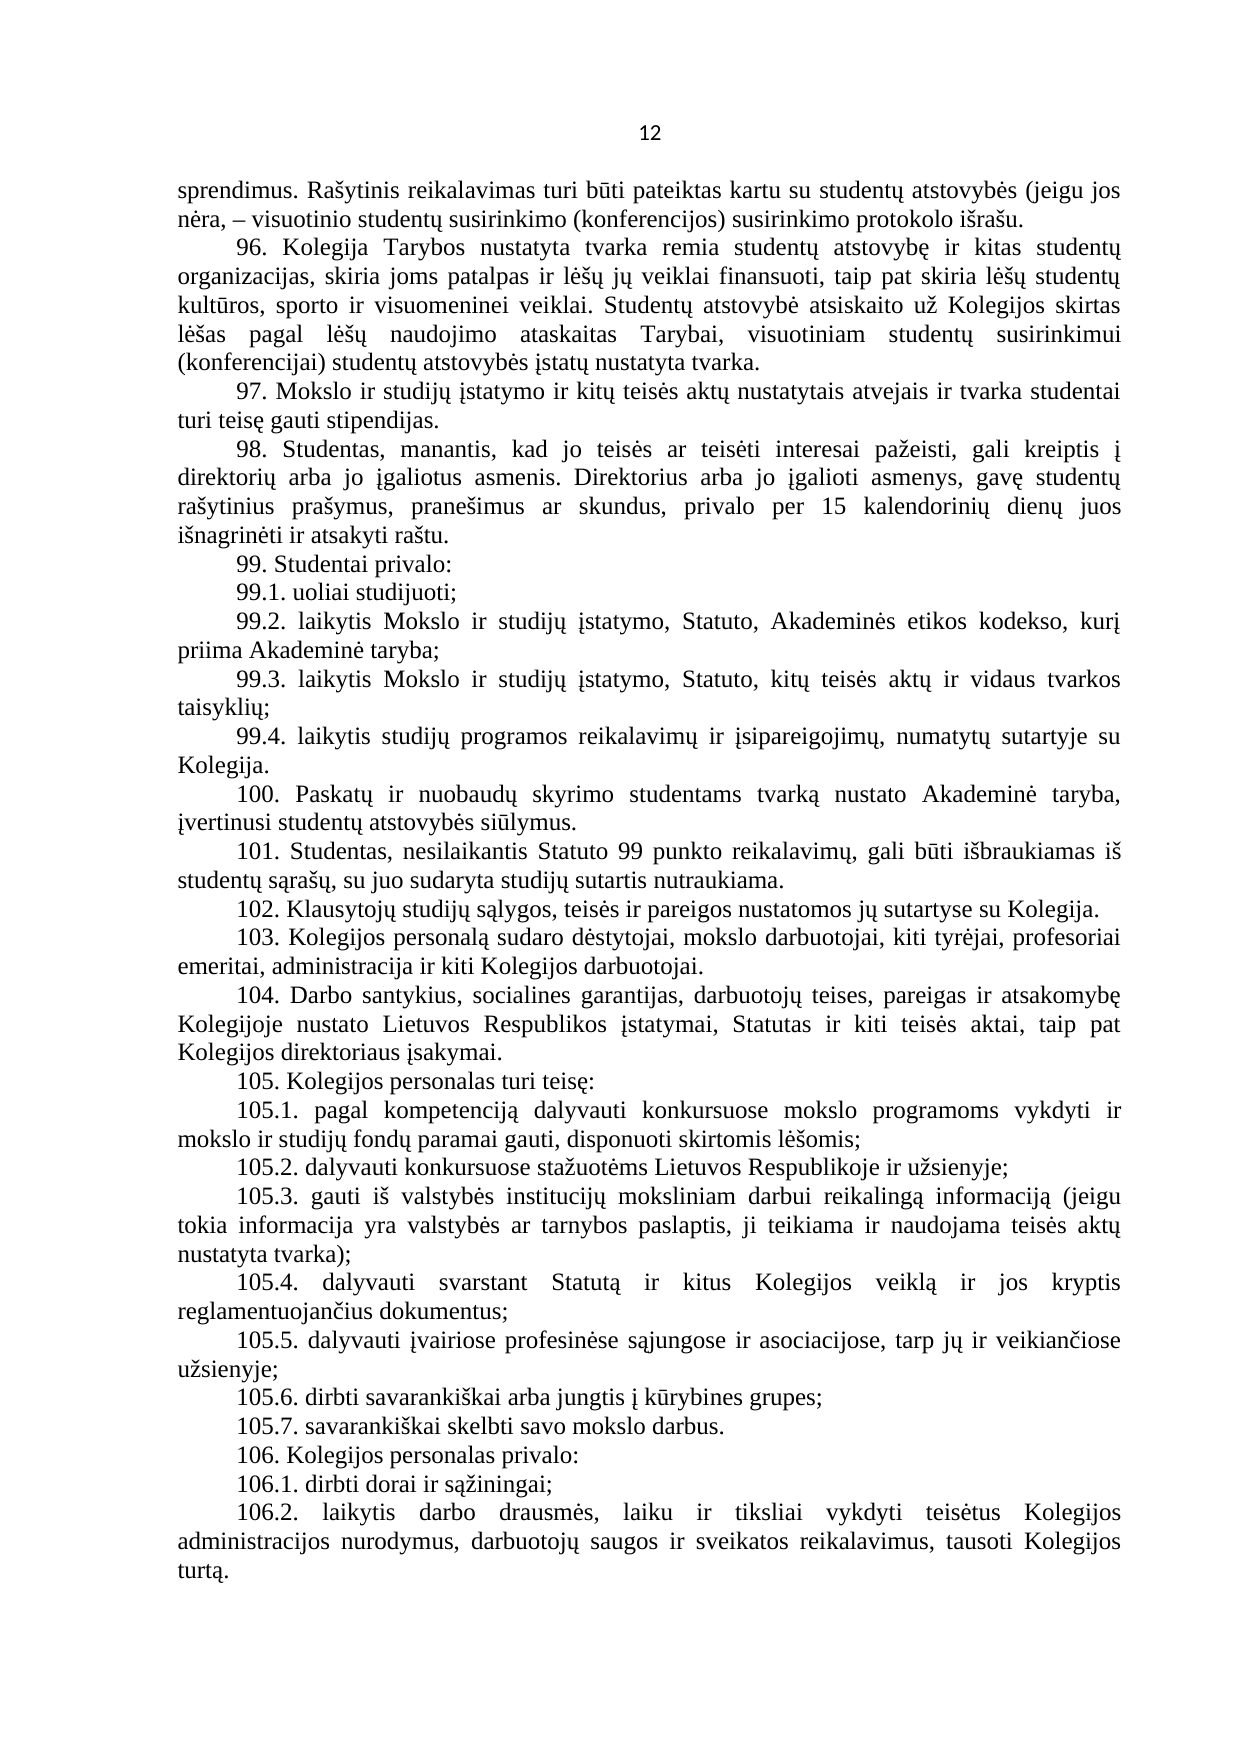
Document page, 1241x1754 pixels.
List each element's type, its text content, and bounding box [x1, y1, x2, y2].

text 99.3. laikytis Mokslo ir studijų įstatymo, Statuto, kitų teisės aktų ir vidaus tvarkos taisyklių; [177, 664, 1122, 721]
text 105.1. pagal kompetenciją dalyvauti konkursuose mokslo programoms vykdyti ir mokslo ir studijų fondų paramai gauti, disponuoti skirtomis lėšomis; [177, 1095, 1122, 1152]
text 106. Kolegijos personalas privalo: [177, 1440, 1122, 1469]
text 106.2. laikytis darbo drausmės, laiku ir tiksliai vykdyti teisėtus Kolegijos administracijos nurodymus, darbuotojų saugos ir sveikatos reikalavimus, tausoti Kolegijos turtą. [177, 1497, 1122, 1584]
text 99.4. laikytis studijų programos reikalavimų ir įsipareigojimų, numatytų sutartyje su Kolegija. [177, 721, 1122, 779]
text 99. Studentai privalo: [177, 549, 1122, 577]
text 105. Kolegijos personalas turi teisę: [177, 1066, 1122, 1095]
text 105.2. dalyvauti konkursuose stažuotėms Lietuvos Respublikoje ir užsienyje; [177, 1152, 1122, 1181]
text 106.1. dirbti dorai ir sąžiningai; [177, 1469, 1122, 1497]
text 99.2. laikytis Mokslo ir studijų įstatymo, Statuto, Akademinės etikos kodekso, kurį priima Akademinė taryba; [177, 606, 1122, 664]
text 105.6. dirbti savarankiškai arba jungtis į kūrybines grupes; [177, 1382, 1122, 1411]
text 105.4. dalyvauti svarstant Statutą ir kitus Kolegijos veiklą ir jos kryptis reglamentuojančius dokumentus; [177, 1267, 1122, 1325]
text 102. Klausytojų studijų sąlygos, teisės ir pareigos nustatomos jų sutartyse su Kolegija. [177, 894, 1122, 922]
text 98. Studentas, manantis, kad jo teisės ar teisėti interesai pažeisti, gali kreiptis į direktorių arba jo įgaliotus asmenis. Direktorius arba jo įgalioti asmenys, gavę studentų rašytinius prašymus, pranešimus ar skundus, privalo per 15 kalendorinių dienų juos išnagrinėti ir atsakyti raštu. [177, 434, 1122, 549]
text 104. Darbo santykius, socialines garantijas, darbuotojų teises, pareigas ir atsakomybę Kolegijoje nustato Lietuvos Respublikos įstatymai, Statutas ir kiti teisės aktai, taip pat Kolegijos direktoriaus įsakymai. [177, 980, 1122, 1066]
text 105.7. savarankiškai skelbti savo mokslo darbus. [177, 1411, 1122, 1440]
text sprendimus. Rašytinis reikalavimas turi būti pateiktas kartu su studentų atstovybės (jeigu jos nėra, – visuotinio studentų susirinkimo (konferencijos) susirinkimo protokolo išrašu. [177, 175, 1122, 232]
text 99.1. uoliai studijuoti; [177, 577, 1122, 606]
text 101. Studentas, nesilaikantis Statuto 99 punkto reikalavimų, gali būti išbraukiamas iš studentų sąrašų, su juo sudaryta studijų sutartis nutraukiama. [177, 836, 1122, 894]
text 105.3. gauti iš valstybės institucijų moksliniam darbui reikalingą informaciją (jeigu tokia informacija yra valstybės ar tarnybos paslaptis, ji teikiama ir naudojama teisės aktų nustatyta tvarka); [177, 1181, 1122, 1267]
text 100. Paskatų ir nuobaudų skyrimo studentams tvarką nustato Akademinė taryba, įvertinusi studentų atstovybės siūlymus. [177, 779, 1122, 836]
text 97. Mokslo ir studijų įstatymo ir kitų teisės aktų nustatytais atvejais ir tvarka studentai turi teisę gauti stipendijas. [177, 376, 1122, 434]
text 105.5. dalyvauti įvairiose profesinėse sąjungose ir asociacijose, tarp jų ir veikiančiose užsienyje; [177, 1325, 1122, 1382]
text 103. Kolegijos personalą sudaro dėstytojai, mokslo darbuotojai, kiti tyrėjai, profesoriai emeritai, administracija ir kiti Kolegijos darbuotojai. [177, 922, 1122, 980]
text 96. Kolegija Tarybos nustatyta tvarka remia studentų atstovybę ir kitas studentų organizacijas, skiria joms patalpas ir lėšų jų veiklai finansuoti, taip pat skiria lėšų studentų kultūros, sporto ir visuomeninei veiklai. Studentų atstovybė atsiskaito už Kolegijos skirtas lėšas pagal lėšų naudojimo ataskaitas Tarybai, visuotiniam studentų susirinkimui (konferencijai) studentų atstovybės įstatų nustatyta tvarka. [177, 232, 1122, 376]
